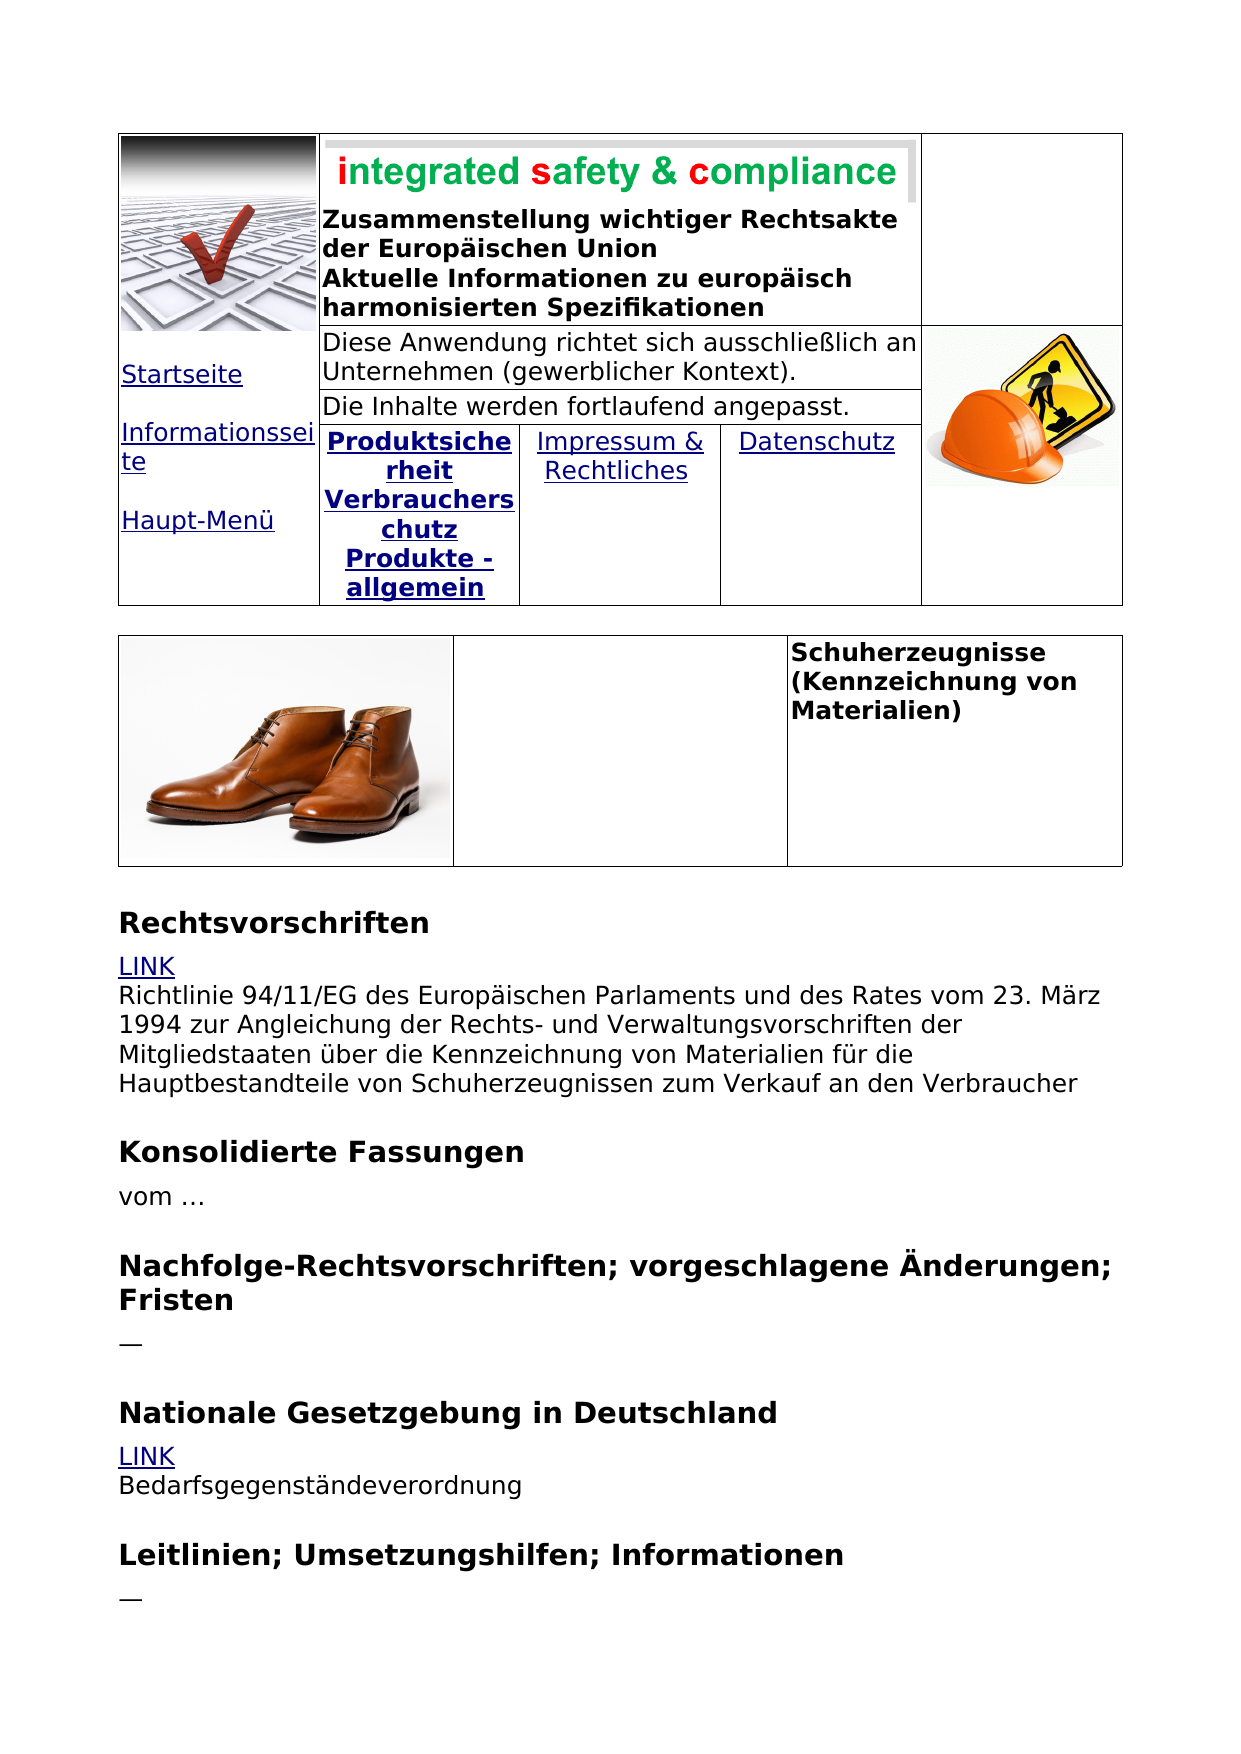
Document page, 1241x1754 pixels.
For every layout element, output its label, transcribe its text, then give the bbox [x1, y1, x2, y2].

subtitle Leitlinien; Umsetzungshilfen; Informationen [118, 1538, 1122, 1572]
table_cell Datenschutz [721, 425, 921, 605]
text — [118, 1585, 1122, 1614]
table_cell Produktsicherheit Verbraucherschutz Produkte - allgemein [320, 425, 519, 605]
table_header Startseite Informationsseite Haupt-Menü [119, 134, 319, 605]
table_cell [922, 326, 1122, 605]
table_header Schuherzeugnisse (Kennzeichnung von Materialien) [788, 636, 1122, 866]
picture [121, 638, 450, 858]
text LINK Richtlinie 94/11/EG des Europäischen Parlaments und des Rates vom 23. März 1994 zur Angleichung der Rechts- und Verwaltungsvorschriften der Mitgliedstaaten über die Kennzeichnung von Materialien für die Hauptbestandteile von Schuherzeugnissen zum Verkauf an den Verbraucher [118, 952, 1122, 1098]
table_header Zusammenstellung wichtiger Rechtsakte der Europäischen Union Aktuelle Informationen zu europäisch harmonisierten Spezifikationen [320, 134, 921, 325]
text LINK Bedarfsgegenständeverordnung [118, 1442, 1122, 1501]
table_cell Die Inhalte werden fortlaufend angepasst. [320, 390, 921, 424]
table_header [119, 636, 453, 866]
table_cell Impressum & Rechtliches [520, 425, 720, 605]
text — [118, 1329, 1122, 1358]
subtitle Nationale Gesetzgebung in Deutschland [118, 1396, 1122, 1430]
subtitle Rechtsvorschriften [118, 906, 1122, 940]
subtitle Konsolidierte Fassungen [118, 1136, 1122, 1170]
text vom … [118, 1182, 1122, 1211]
table_header [922, 134, 1122, 325]
table_header [454, 636, 787, 866]
table_cell Diese Anwendung richtet sich ausschließlich an Unternehmen (gewerblicher Kontext). [320, 326, 921, 389]
picture [924, 328, 1120, 488]
subtitle Nachfolge-Rechtsvorschriften; vorgeschlagene Änderungen; Fristen [118, 1249, 1122, 1317]
picture [121, 136, 316, 331]
picture [321, 136, 919, 206]
